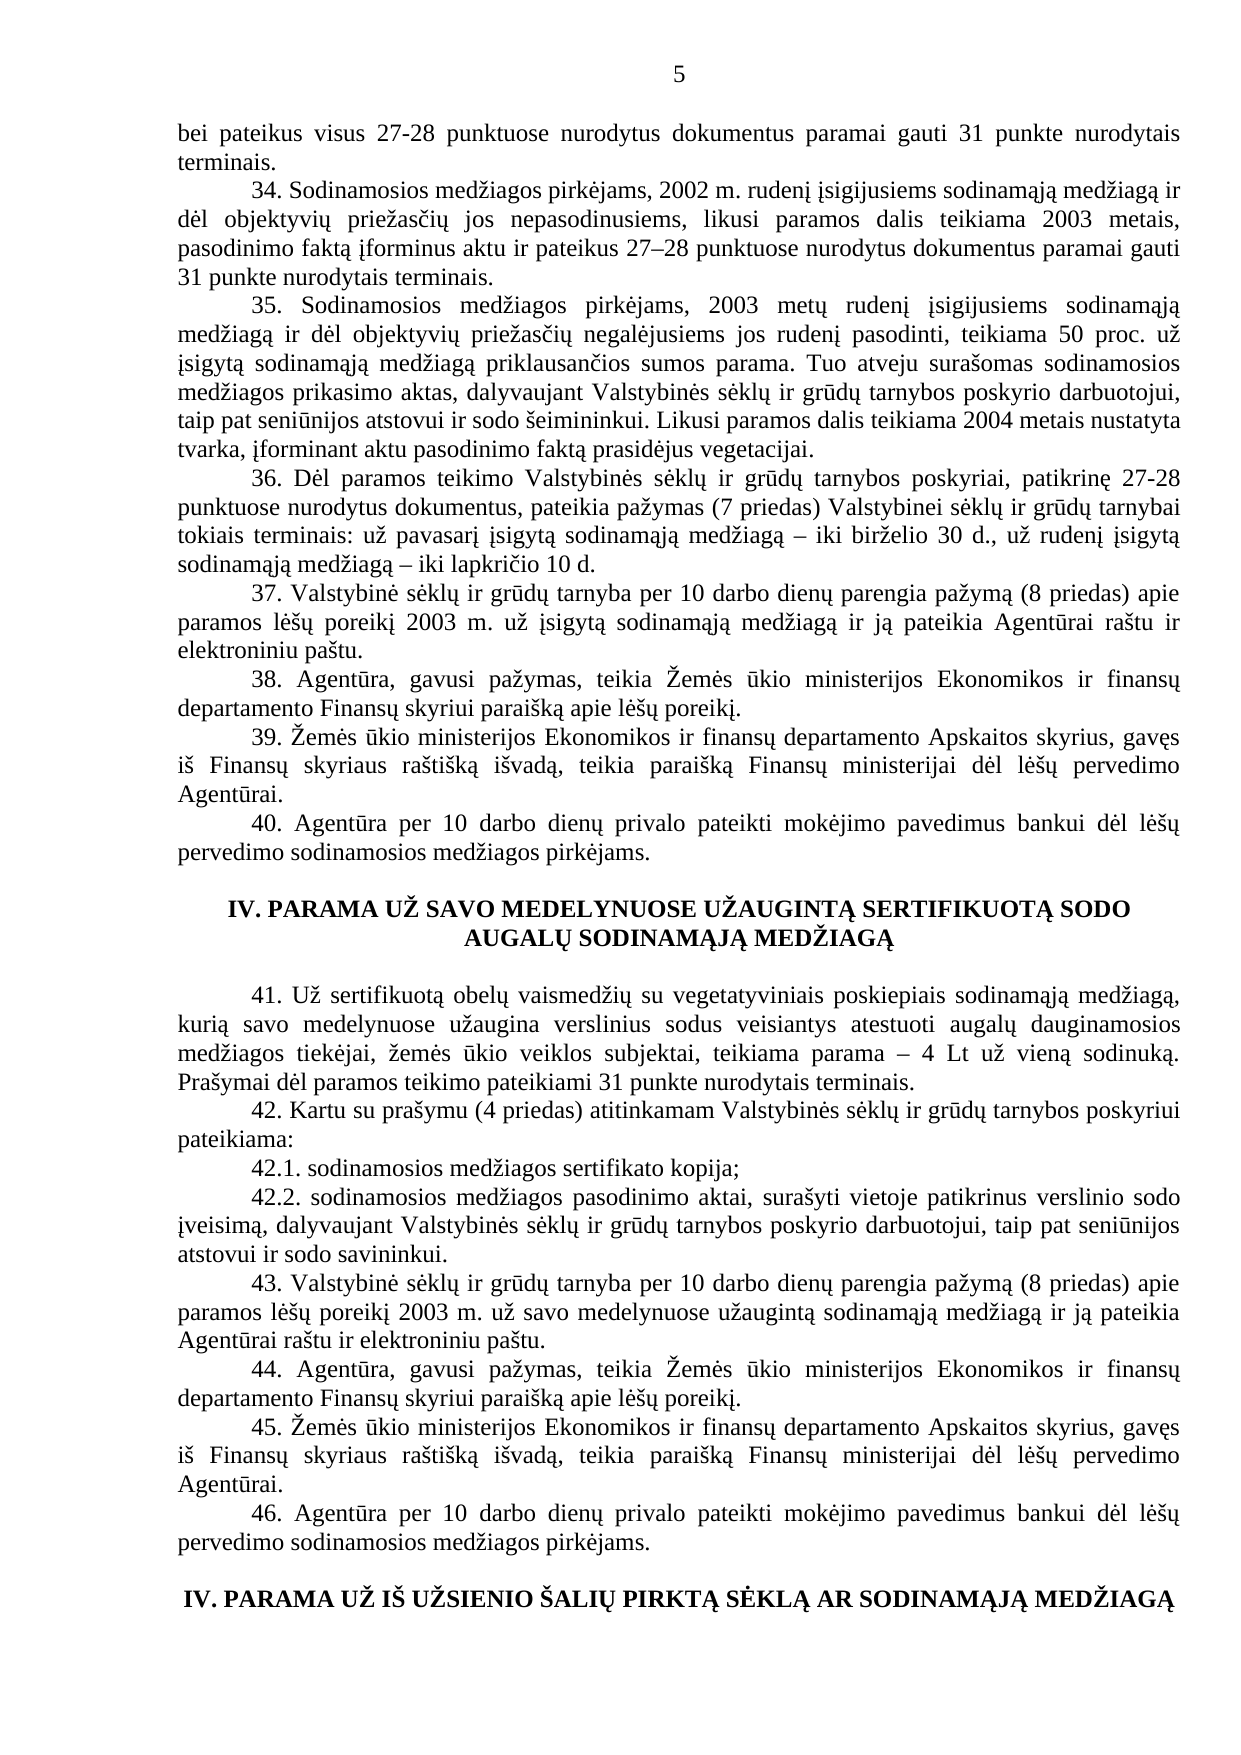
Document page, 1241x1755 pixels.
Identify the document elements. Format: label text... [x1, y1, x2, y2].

text 45. Žemės ūkio ministerijos Ekonomikos ir finansų departamento Apskaitos skyrius, gavęs iš Finansų skyriaus raštišką išvadą, teikia paraišką Finansų ministerijai dėl lėšų pervedimo Agentūrai. [177, 1412, 1181, 1498]
text 46. Agentūra per 10 darbo dienų privalo pateikti mokėjimo pavedimus bankui dėl lėšų pervedimo sodinamosios medžiagos pirkėjams. [177, 1498, 1181, 1556]
text 43. Valstybinė sėklų ir grūdų tarnyba per 10 darbo dienų parengia pažymą (8 priedas) apie paramos lėšų poreikį 2003 m. už savo medelynuose užaugintą sodinamąją medžiagą ir ją pateikia Agentūrai raštu ir elektroniniu paštu. [177, 1268, 1181, 1354]
text 42.1. sodinamosios medžiagos sertifikato kopija; [177, 1153, 1181, 1182]
text 44. Agentūra, gavusi pažymas, teikia Žemės ūkio ministerijos Ekonomikos ir finansų departamento Finansų skyriui paraišką apie lėšų poreikį. [177, 1354, 1181, 1412]
text IV. PARAMA UŽ SAVO MEDELYNUOSE UŽAUGINTĄ SERTIFIKUOTĄ SODO AUGALŲ SODINAMĄJĄ MEDŽIAGĄ [177, 894, 1181, 952]
text 42. Kartu su prašymu (4 priedas) atitinkamam Valstybinės sėklų ir grūdų tarnybos poskyriui pateikiama: [177, 1096, 1181, 1153]
text 37. Valstybinė sėklų ir grūdų tarnyba per 10 darbo dienų parengia pažymą (8 priedas) apie paramos lėšų poreikį 2003 m. už įsigytą sodinamąją medžiagą ir ją pateikia Agentūrai raštu ir elektroniniu paštu. [177, 578, 1181, 664]
text 41. Už sertifikuotą obelų vaismedžių su vegetatyviniais poskiepiais sodinamąją medžiagą, kurią savo medelynuose užaugina verslinius sodus veisiantys atestuoti augalų dauginamosios medžiagos tiekėjai, žemės ūkio veiklos subjektai, teikiama parama – 4 Lt už vieną sodinuką. Prašymai dėl paramos teikimo pateikiami 31 punkte nurodytais terminais. [177, 981, 1181, 1096]
text 38. Agentūra, gavusi pažymas, teikia Žemės ūkio ministerijos Ekonomikos ir finansų departamento Finansų skyriui paraišką apie lėšų poreikį. [177, 664, 1181, 722]
text 39. Žemės ūkio ministerijos Ekonomikos ir finansų departamento Apskaitos skyrius, gavęs iš Finansų skyriaus raštišką išvadą, teikia paraišką Finansų ministerijai dėl lėšų pervedimo Agentūrai. [177, 722, 1181, 808]
text 40. Agentūra per 10 darbo dienų privalo pateikti mokėjimo pavedimus bankui dėl lėšų pervedimo sodinamosios medžiagos pirkėjams. [177, 808, 1181, 866]
text 34. Sodinamosios medžiagos pirkėjams, 2002 m. rudenį įsigijusiems sodinamąją medžiagą ir dėl objektyvių priežasčių jos nepasodinusiems, likusi paramos dalis teikiama 2003 metais, pasodinimo faktą įforminus aktu ir pateikus 27–28 punktuose nurodytus dokumentus paramai gauti 31 punkte nurodytais terminais. [177, 176, 1181, 291]
text 42.2. sodinamosios medžiagos pasodinimo aktai, surašyti vietoje patikrinus verslinio sodo įveisimą, dalyvaujant Valstybinės sėklų ir grūdų tarnybos poskyrio darbuotojui, taip pat seniūnijos atstovui ir sodo savininkui. [177, 1182, 1181, 1268]
text IV. PARAMA UŽ IŠ UŽSIENIO ŠALIŲ PIRKTĄ SĖKLĄ AR SODINAMĄJĄ MEDŽIAGĄ [177, 1584, 1181, 1613]
text 35. Sodinamosios medžiagos pirkėjams, 2003 metų rudenį įsigijusiems sodinamąją medžiagą ir dėl objektyvių priežasčių negalėjusiems jos rudenį pasodinti, teikiama 50 proc. už įsigytą sodinamąją medžiagą priklausančios sumos parama. Tuo atveju surašomas sodinamosios medžiagos prikasimo aktas, dalyvaujant Valstybinės sėklų ir grūdų tarnybos poskyrio darbuotojui, taip pat seniūnijos atstovui ir sodo šeimininkui. Likusi paramos dalis teikiama 2004 metais nustatyta tvarka, įforminant aktu pasodinimo faktą prasidėjus vegetacijai. [177, 291, 1181, 463]
text 36. Dėl paramos teikimo Valstybinės sėklų ir grūdų tarnybos poskyriai, patikrinę 27-28 punktuose nurodytus dokumentus, pateikia pažymas (7 priedas) Valstybinei sėklų ir grūdų tarnybai tokiais terminais: už pavasarį įsigytą sodinamąją medžiagą – iki birželio 30 d., už rudenį įsigytą sodinamąją medžiagą – iki lapkričio 10 d. [177, 463, 1181, 578]
text bei pateikus visus 27-28 punktuose nurodytus dokumentus paramai gauti 31 punkte nurodytais terminais. [177, 118, 1181, 176]
